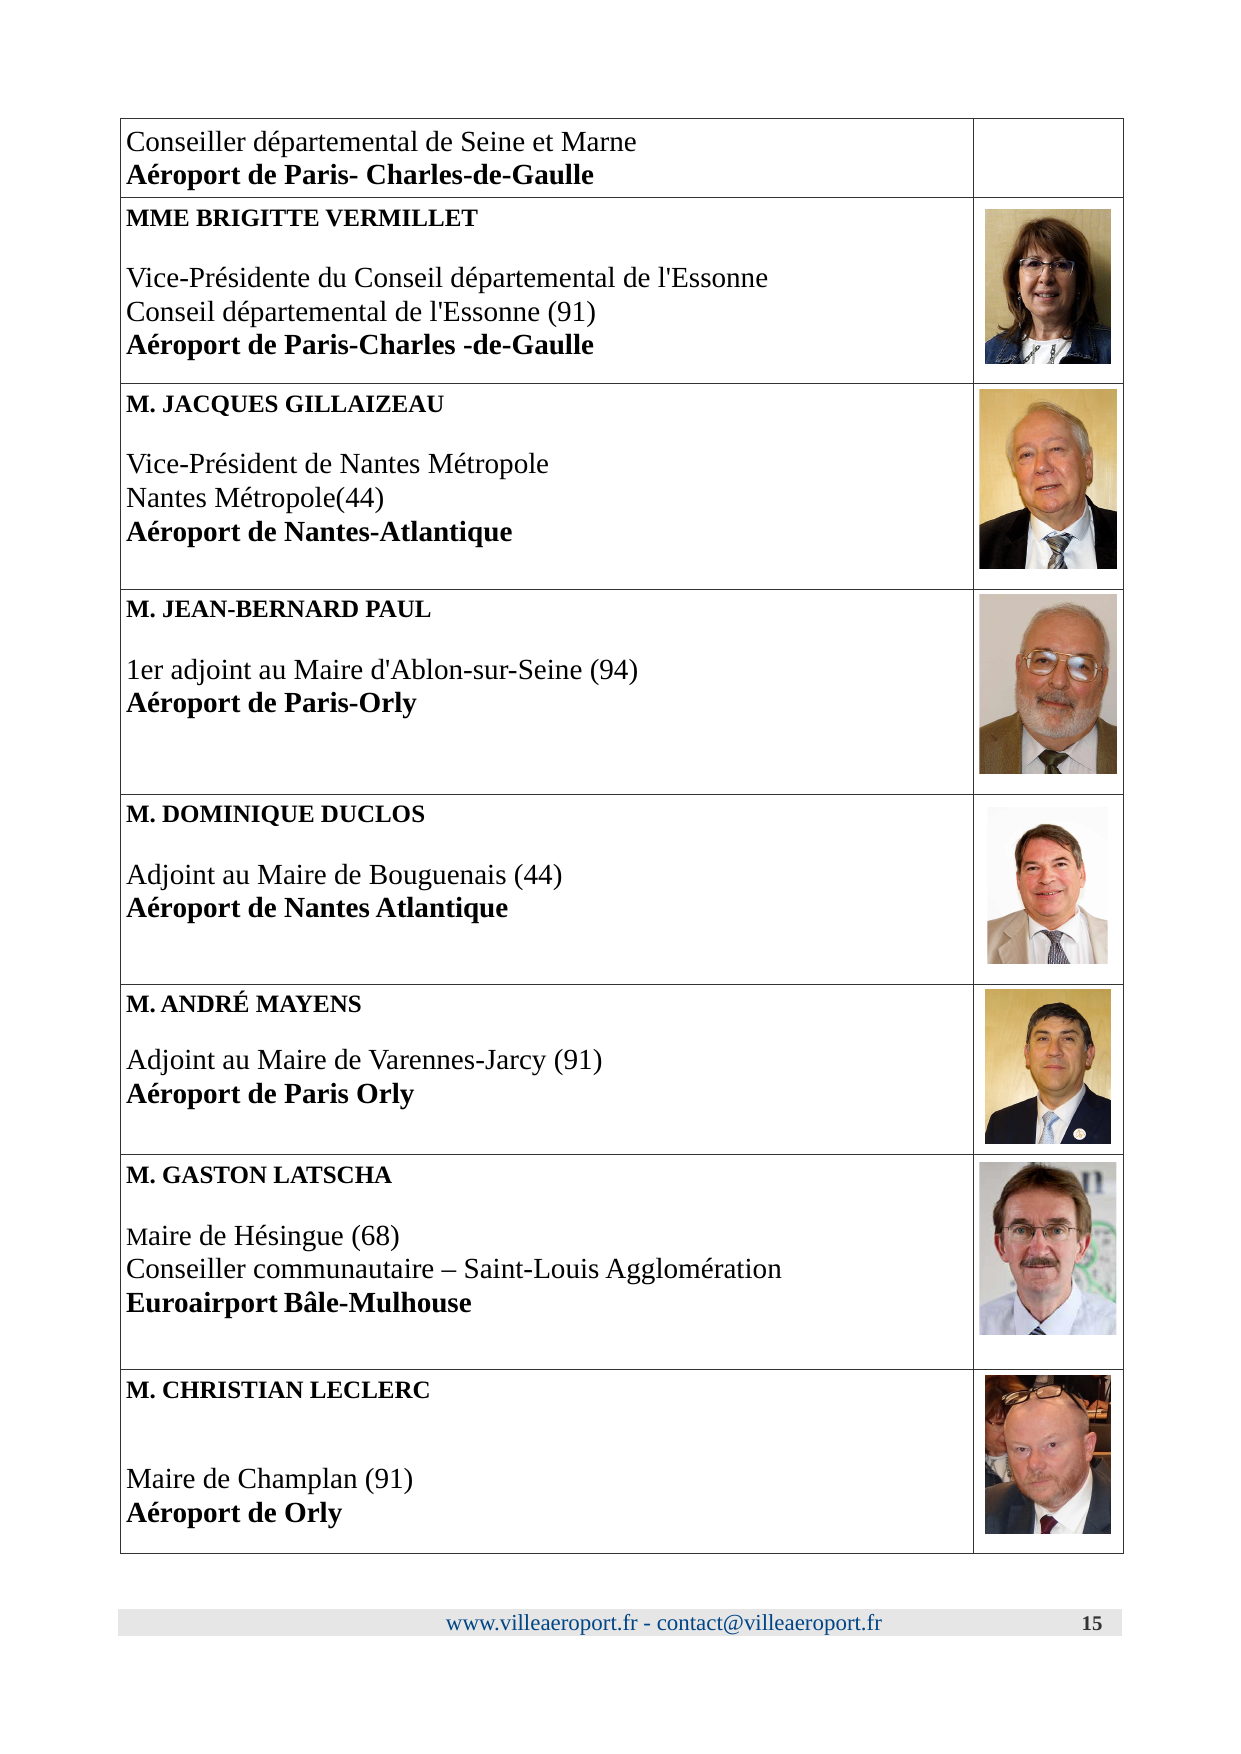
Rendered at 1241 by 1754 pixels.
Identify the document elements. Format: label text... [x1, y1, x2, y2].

picture [979, 594, 1117, 774]
table_cell [974, 990, 1123, 1154]
table_cell [974, 198, 1123, 383]
table_cell [974, 795, 1123, 984]
table_cell MME BRIGITTE VERMILLET Vice-Présidente du Conseil départemental de l'Essonne Conseil départemental de l'Essonne (91) Aéroport de Paris-Charles -de-Gaulle [121, 198, 973, 383]
table_cell [974, 985, 1123, 989]
picture [979, 389, 1117, 569]
table_cell M. DOMINIQUE DUCLOS Adjoint au Maire de Bouguenais (44) Aéroport de Nantes Atlantique [121, 795, 973, 984]
table_cell M. GASTON LATSCHA Maire de Hésingue (68) Conseiller communautaire – Saint-Louis Agglomération Euroairport Bâle-Mulhouse [121, 1155, 973, 1369]
picture [985, 209, 1111, 364]
table_cell [974, 774, 1123, 793]
table_cell M. ANDRÉ MAYENS Adjoint au Maire de Varennes-Jarcy (91) Aéroport de Paris Orly [121, 985, 973, 1154]
table_cell M. JEAN-BERNARD PAUL 1er adjoint au Maire d'Ablon-sur-Seine (94) Aéroport de Paris-Orly [121, 590, 973, 793]
table_cell M. JACQUES GILLAIZEAU Vice-Président de Nantes Métropole Nantes Métropole(44) Aéroport de Nantes-Atlantique [121, 384, 973, 589]
table_cell [974, 1370, 1123, 1553]
table_cell M. CHRISTIAN LECLERC Maire de Champlan (91) Aéroport de Orly [121, 1370, 973, 1553]
table_cell [1117, 595, 1123, 773]
table_cell [974, 384, 1123, 589]
table_cell [974, 1155, 1123, 1369]
picture [987, 807, 1108, 964]
table_cell [974, 595, 979, 773]
picture [985, 1375, 1111, 1534]
table_cell [974, 590, 1123, 594]
table_cell [974, 119, 1123, 197]
picture [979, 1162, 1117, 1335]
table_cell Conseiller départemental de Seine et Marne Aéroport de Paris- Charles-de-Gaulle [121, 119, 973, 197]
picture [985, 989, 1111, 1144]
